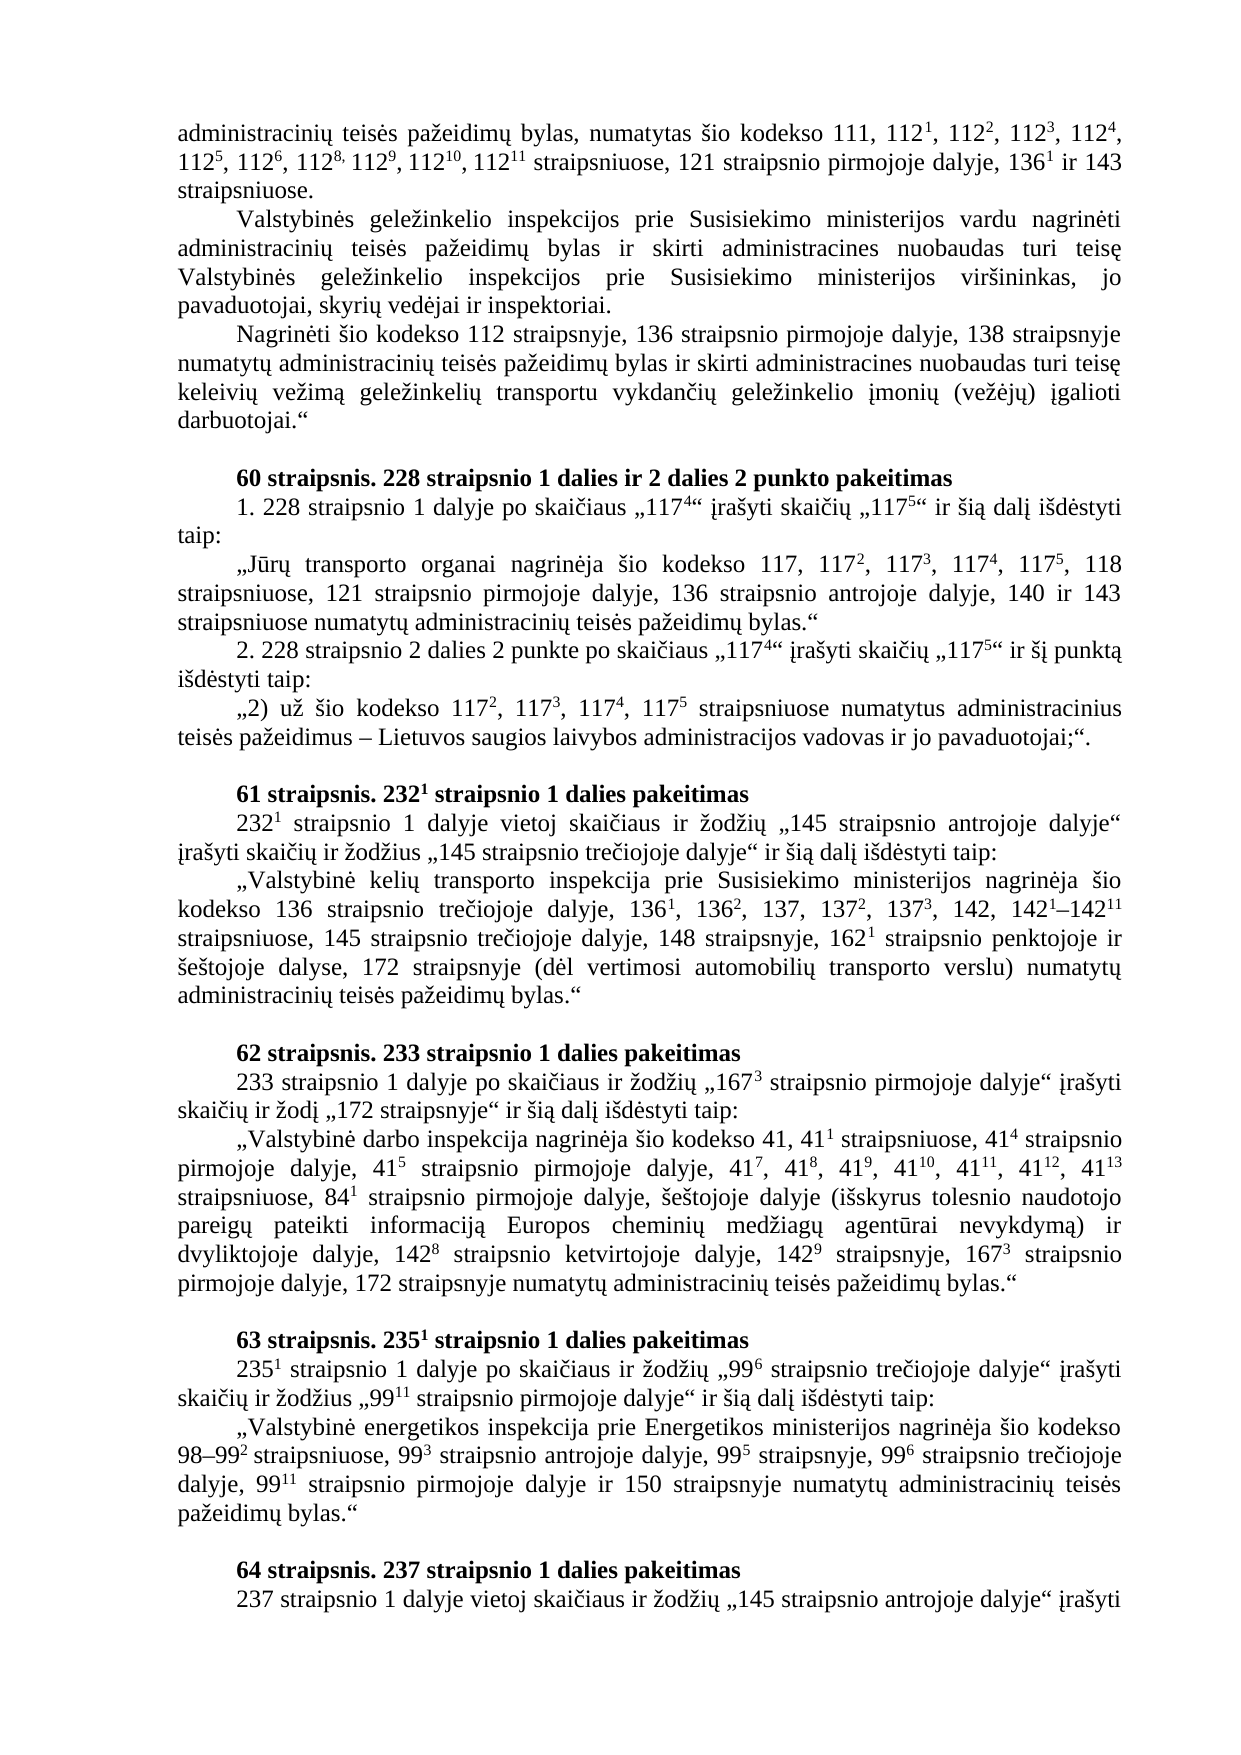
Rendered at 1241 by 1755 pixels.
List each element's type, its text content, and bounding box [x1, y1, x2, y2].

text 2351 straipsnio 1 dalyje po skaičiaus ir žodžių „996 straipsnio trečiojoje dalyje“ įrašyti skaičių ir žodžius „9911 straipsnio pirmojoje dalyje“ ir šią dalį išdėstyti taip: [177, 1354, 1122, 1412]
text 233 straipsnio 1 dalyje po skaičiaus ir žodžių „1673 straipsnio pirmojoje dalyje“ įrašyti skaičių ir žodį „172 straipsnyje“ ir šią dalį išdėstyti taip: [177, 1067, 1122, 1124]
text 237 straipsnio 1 dalyje vietoj skaičiaus ir žodžių „145 straipsnio antrojoje dalyje“ įrašyti [177, 1584, 1122, 1613]
text 60 straipsnis. 228 straipsnio 1 dalies ir 2 dalies 2 punkto pakeitimas [236, 463, 1122, 492]
text 2. 228 straipsnio 2 dalies 2 punkte po skaičiaus „1174“ įrašyti skaičių „1175“ ir šį punktą išdėstyti taip: [177, 636, 1122, 693]
text „Jūrų transporto organai nagrinėja šio kodekso 117, 1172, 1173, 1174, 1175, 118 straipsniuose, 121 straipsnio pirmojoje dalyje, 136 straipsnio antrojoje dalyje, 140 ir 143 straipsniuose numatytų administracinių teisės pažeidimų bylas.“ [177, 549, 1122, 636]
text 61 straipsnis. 2321 straipsnio 1 dalies pakeitimas [236, 779, 1122, 808]
text „Valstybinė darbo inspekcija nagrinėja šio kodekso 41, 411 straipsniuose, 414 straipsnio pirmojoje dalyje, 415 straipsnio pirmojoje dalyje, 417, 418, 419, 4110, 4111, 4112, 4113 straipsniuose, 841 straipsnio pirmojoje dalyje, šeštojoje dalyje (išskyrus tolesnio naudotojo pareigų pateikti informaciją Europos cheminių medžiagų agentūrai nevykdymą) ir dvyliktojoje dalyje, 1428 straipsnio ketvirtojoje dalyje, 1429 straipsnyje, 1673 straipsnio pirmojoje dalyje, 172 straipsnyje numatytų administracinių teisės pažeidimų bylas.“ [177, 1124, 1122, 1297]
text Valstybinės geležinkelio inspekcijos prie Susisiekimo ministerijos vardu nagrinėti administracinių teisės pažeidimų bylas ir skirti administracines nuobaudas turi teisę Valstybinės geležinkelio inspekcijos prie Susisiekimo ministerijos viršininkas, jo pavaduotojai, skyrių vedėjai ir inspektoriai. [177, 204, 1122, 319]
text 62 straipsnis. 233 straipsnio 1 dalies pakeitimas [236, 1038, 1122, 1067]
text „2) už šio kodekso 1172, 1173, 1174, 1175 straipsniuose numatytus administracinius teisės pažeidimus – Lietuvos saugios laivybos administracijos vadovas ir jo pavaduotojai;“. [177, 693, 1122, 751]
text 1. 228 straipsnio 1 dalyje po skaičiaus „1174“ įrašyti skaičių „1175“ ir šią dalį išdėstyti taip: [177, 492, 1122, 549]
text „Valstybinė kelių transporto inspekcija prie Susisiekimo ministerijos nagrinėja šio kodekso 136 straipsnio trečiojoje dalyje, 1361, 1362, 137, 1372, 1373, 142, 1421–14211 straipsniuose, 145 straipsnio trečiojoje dalyje, 148 straipsnyje, 1621 straipsnio penktojoje ir šeštojoje dalyse, 172 straipsnyje (dėl vertimosi automobilių transporto verslu) numatytų administracinių teisės pažeidimų bylas.“ [177, 866, 1122, 1009]
text Nagrinėti šio kodekso 112 straipsnyje, 136 straipsnio pirmojoje dalyje, 138 straipsnyje numatytų administracinių teisės pažeidimų bylas ir skirti administracines nuobaudas turi teisę keleivių vežimą geležinkelių transportu vykdančių geležinkelio įmonių (vežėjų) įgalioti darbuotojai.“ [177, 319, 1122, 434]
text „Valstybinė energetikos inspekcija prie Energetikos ministerijos nagrinėja šio kodekso 98–992 straipsniuose, 993 straipsnio antrojoje dalyje, 995 straipsnyje, 996 straipsnio trečiojoje dalyje, 9911 straipsnio pirmojoje dalyje ir 150 straipsnyje numatytų administracinių teisės pažeidimų bylas.“ [177, 1412, 1122, 1527]
text administracinių teisės pažeidimų bylas, numatytas šio kodekso 111, 1121, 1122, 1123, 1124, 1125, 1126, 1128, 1129, 11210, 11211 straipsniuose, 121 straipsnio pirmojoje dalyje, 1361 ir 143 straipsniuose. [177, 118, 1122, 204]
text 2321 straipsnio 1 dalyje vietoj skaičiaus ir žodžių „145 straipsnio antrojoje dalyje“ įrašyti skaičių ir žodžius „145 straipsnio trečiojoje dalyje“ ir šią dalį išdėstyti taip: [177, 808, 1122, 866]
text 64 straipsnis. 237 straipsnio 1 dalies pakeitimas [236, 1556, 1122, 1584]
text 63 straipsnis. 2351 straipsnio 1 dalies pakeitimas [236, 1326, 1122, 1354]
